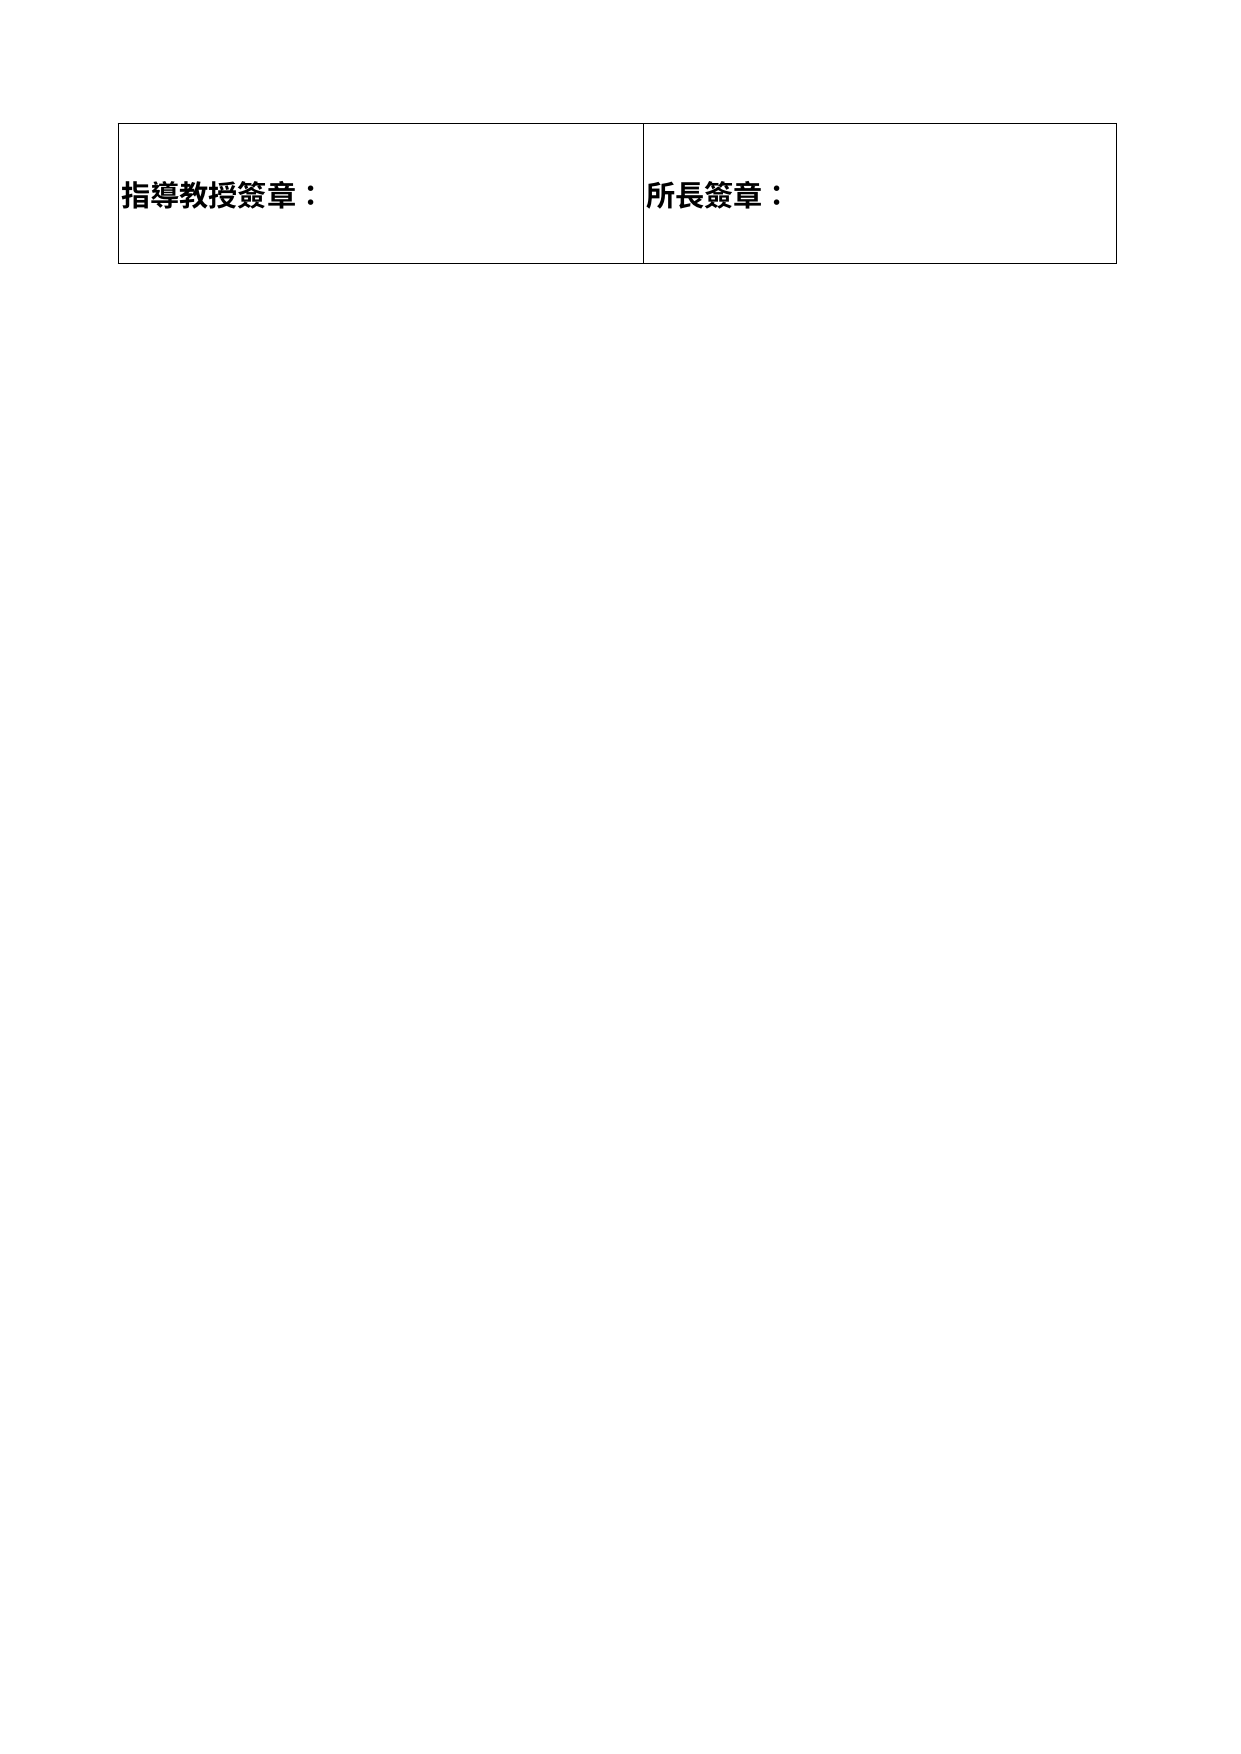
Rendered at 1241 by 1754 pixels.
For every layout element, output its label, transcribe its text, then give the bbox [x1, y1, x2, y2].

table_cell 指導教授簽章： [119, 124, 643, 263]
table_cell 所長簽章： [644, 124, 1116, 263]
